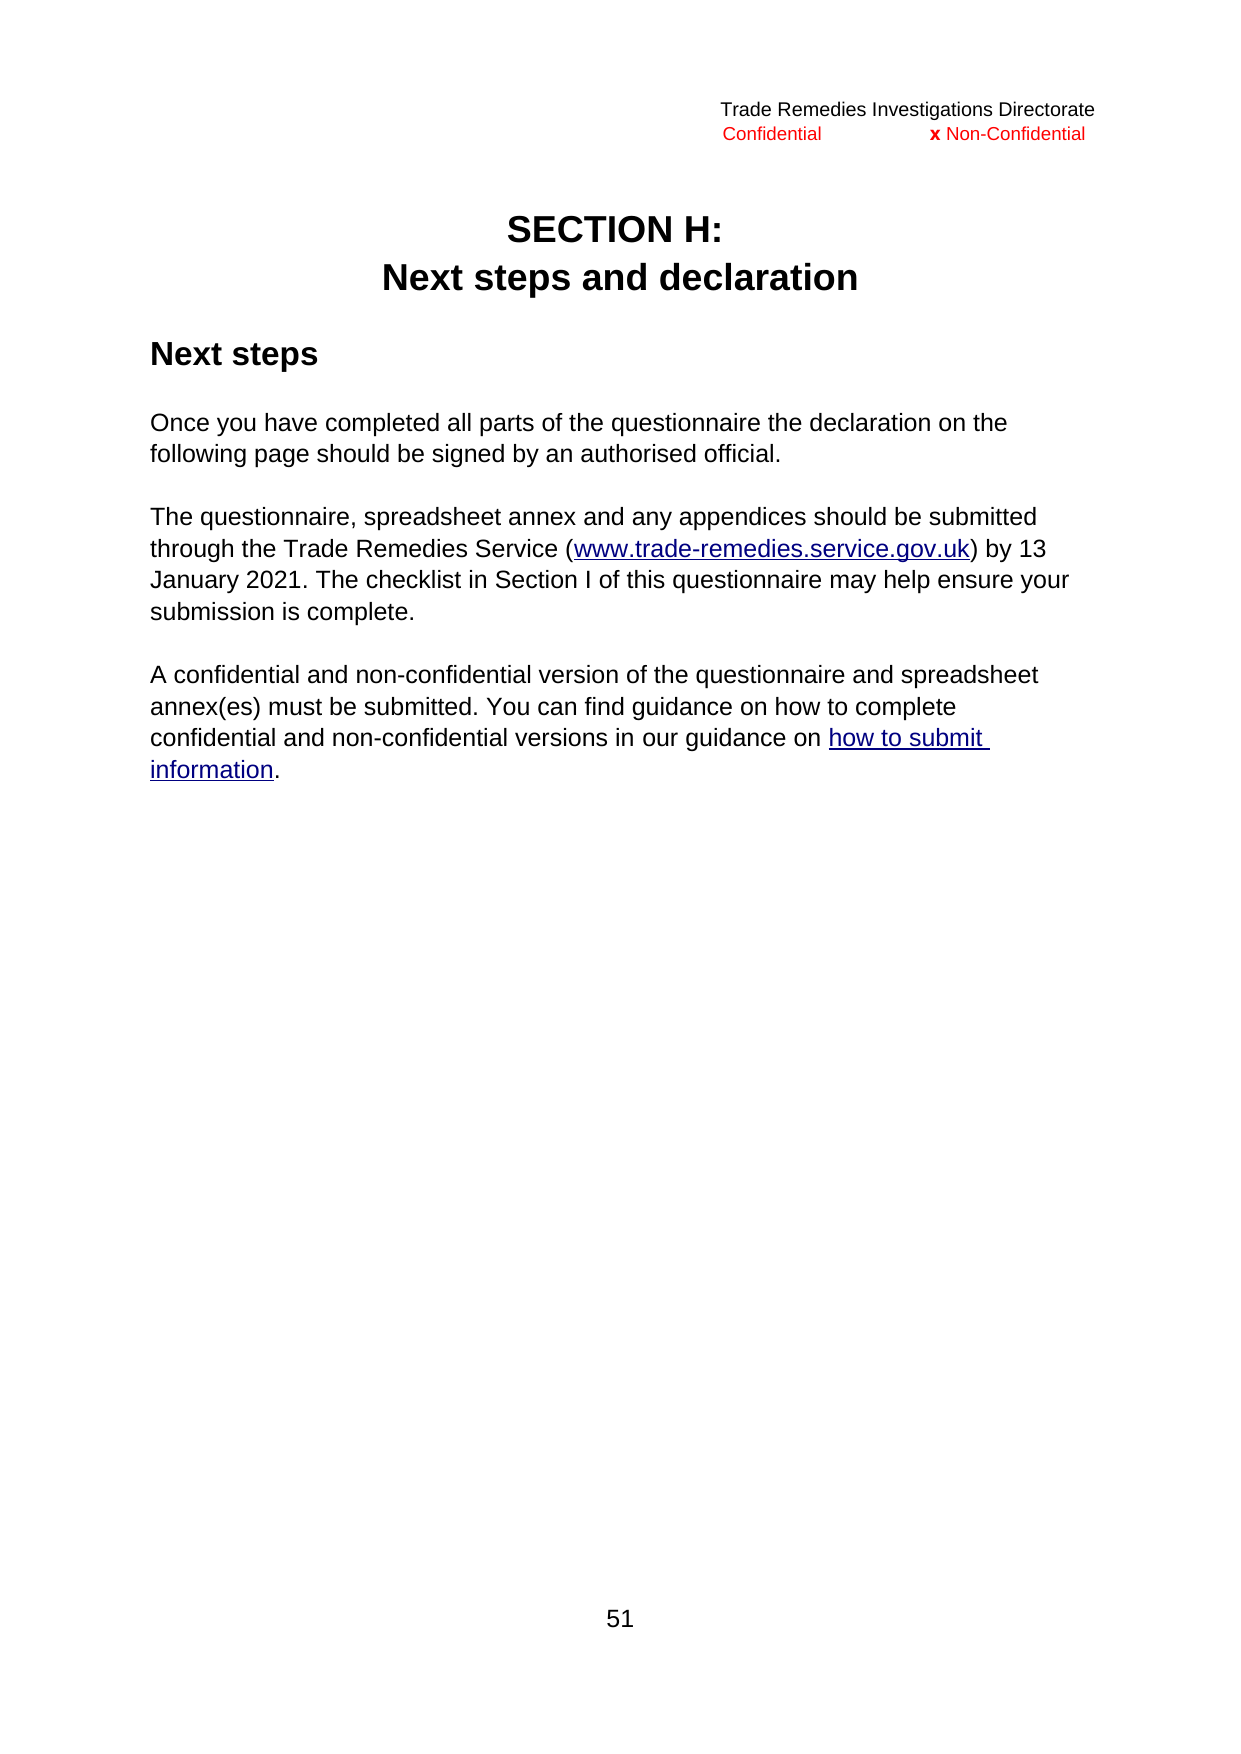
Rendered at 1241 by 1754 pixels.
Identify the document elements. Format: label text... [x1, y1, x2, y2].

subtitle Next steps and declaration [150, 255, 1090, 298]
text A confidential and non-confidential version of the questionnaire and spreadsheet annex(es) must be submitted. You can find guidance on how to complete confidential and non-confidential versions in our guidance on how to submit information. [150, 660, 1090, 784]
text The questionnaire, spreadsheet annex and any appendices should be submitted through the Trade Remedies Service (www.trade-remedies.service.gov.uk) by 13 January 2021. The checklist in Section I of this questionnaire may help ensure your submission is complete. [150, 502, 1090, 626]
subtitle Next steps [150, 334, 1090, 372]
subtitle SECTION H: [150, 208, 1090, 251]
text Once you have completed all parts of the questionnaire the declaration on the following page should be signed by an authorised official. [150, 408, 1090, 468]
